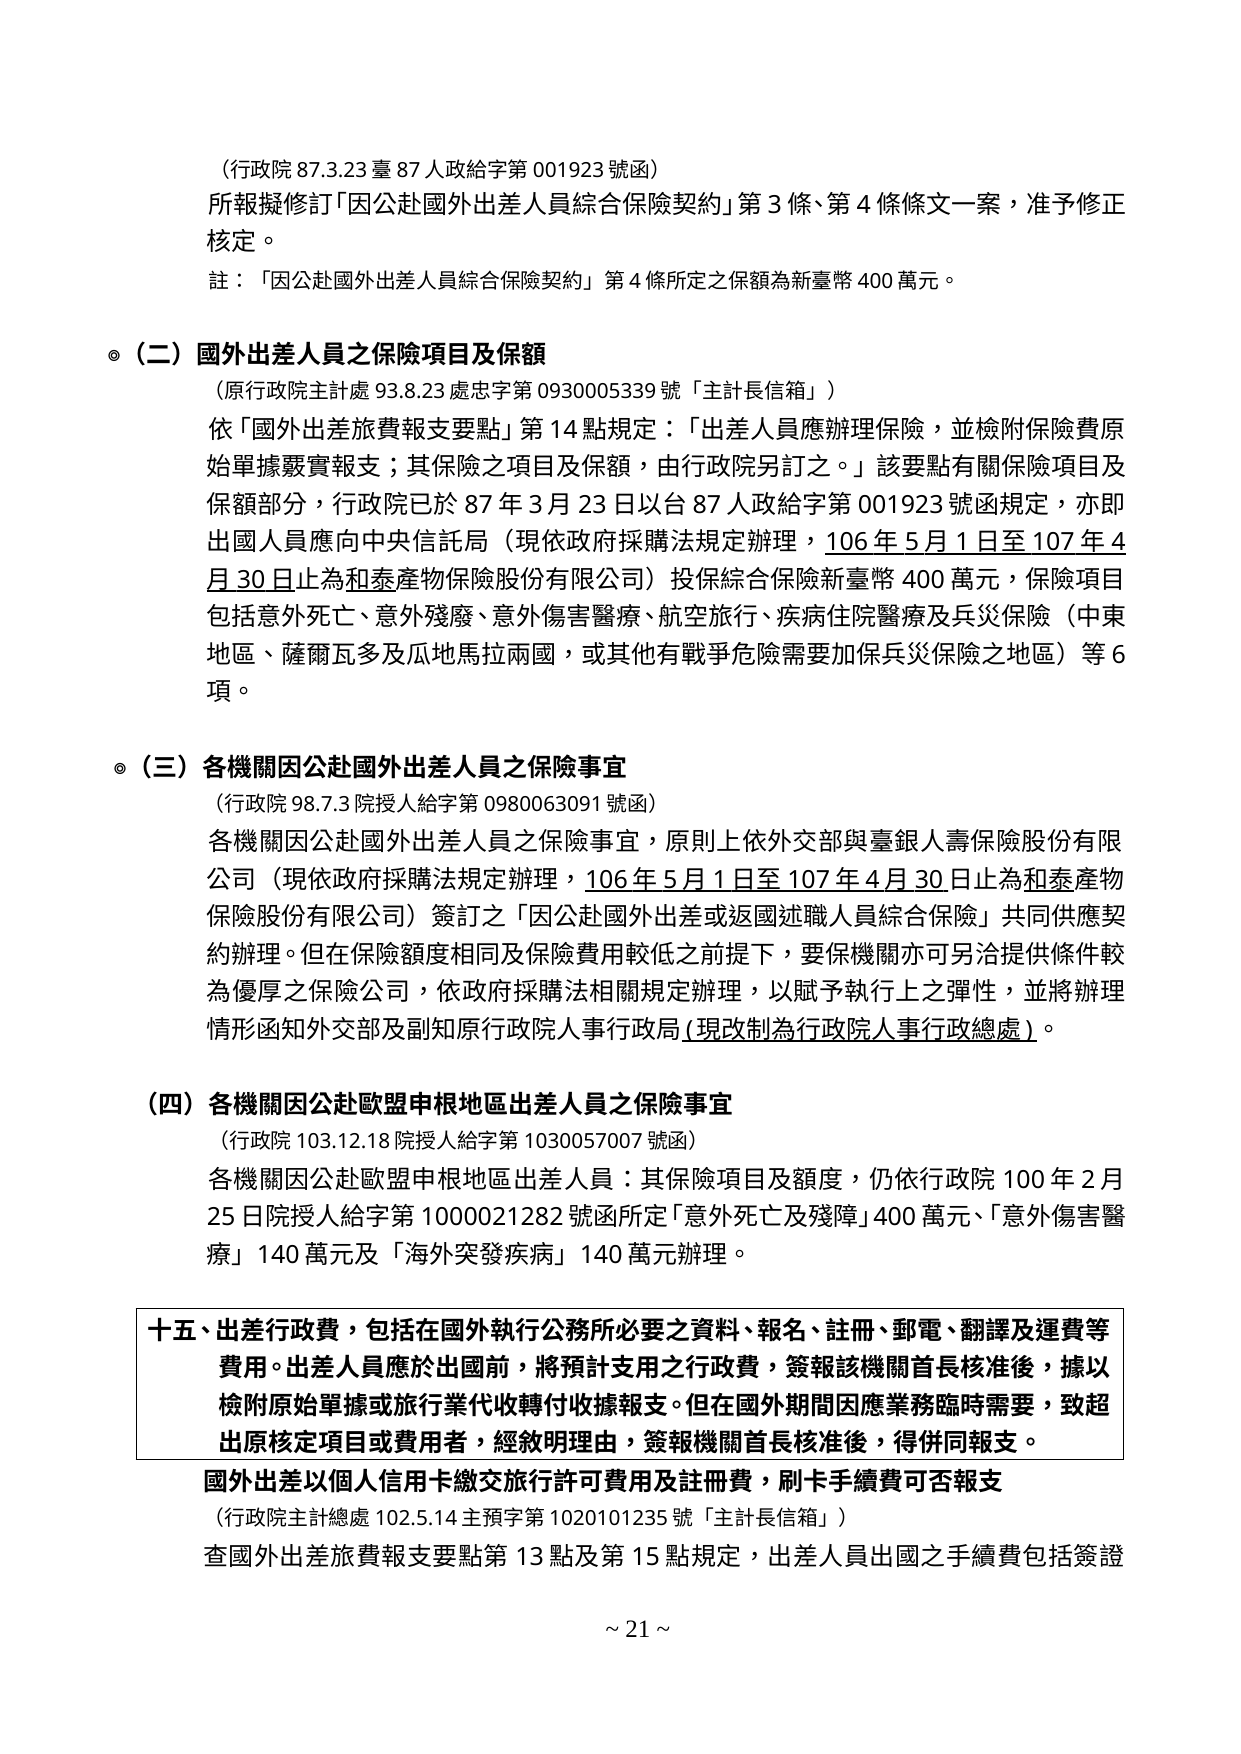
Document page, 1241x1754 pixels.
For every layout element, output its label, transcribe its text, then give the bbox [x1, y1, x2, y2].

text 各機關因公赴國外出差人員之保險事宜，原則上依外交部與臺銀人壽保險股份有限公司（現依政府採購法規定辦理，106年5月1日至107年4月30日止為和泰產物保險股份有限公司）簽訂之「因公赴國外出差或返國述職人員綜合保險」共同供應契約辦理。但在保險額度相同及保險費用較低之前提下，要保機關亦可另洽提供條件較為優厚之保險公司，依政府採購法相關規定辦理，以賦予執行上之彈性，並將辦理情形函知外交部及副知原行政院人事行政局(現改制為行政院人事行政總處)。 [207, 821, 1126, 1046]
text 註：「因公赴國外出差人員綜合保險契約」第4條所定之保額為新臺幣400萬元。 [208, 258, 1126, 296]
text ◎（三）各機關因公赴國外出差人員之保險事宜 [112, 746, 1128, 783]
text 國外出差以個人信用卡繳交旅行許可費用及註冊費，刷卡手續費可否報支 [204, 1460, 1126, 1498]
text （行政院主計總處102.5.14主預字第1020101235號「主計長信箱」） [204, 1498, 1126, 1535]
text （行政院103.12.18院授人給字第1030057007號函） [207, 1121, 1126, 1158]
text （行政院87.3.23臺87人政給字第001923號函） [209, 146, 1126, 183]
text 查國外出差旅費報支要點第13點及第15點規定，出差人員出國之手續費包括簽證 [203, 1535, 1126, 1573]
text （行政院98.7.3院授人給字第0980063091號函） [204, 783, 1126, 821]
text （四）各機關因公赴歐盟申根地區出差人員之保險事宜 [133, 1083, 1128, 1121]
text （原行政院主計處93.8.23處忠字第0930005339號「主計長信箱」） [204, 371, 1126, 408]
table_header 十五、出差行政費，包括在國外執行公務所必要之資料、報名、註冊、郵電、翻譯及運費等費用。出差人員應於出國前，將預計支用之行政費，簽報該機關首長核准後，據以檢附原始單據或旅行業代收轉付收據報支。但在國外期間因應業務臨時需要，致超出原核定項目或費用者，經敘明理由，簽報機關首長核准後，得併同報支。 [137, 1309, 1123, 1459]
text ◎（二）國外出差人員之保險項目及保額 [106, 333, 1128, 371]
text 依「國外出差旅費報支要點」第14點規定：「出差人員應辦理保險，並檢附保險費原始單據覈實報支；其保險之項目及保額，由行政院另訂之。」該要點有關保險項目及保額部分，行政院已於87年3月23日以台87人政給字第001923號函規定，亦即出國人員應向中央信託局（現依政府採購法規定辦理，106年5月1日至107年4月30日止為和泰產物保險股份有限公司）投保綜合保險新臺幣400萬元，保險項目包括意外死亡、意外殘廢、意外傷害醫療、航空旅行、疾病住院醫療及兵災保險（中東地區、薩爾瓦多及瓜地馬拉兩國，或其他有戰爭危險需要加保兵災保險之地區）等6項。 [207, 408, 1126, 708]
text 各機關因公赴歐盟申根地區出差人員：其保險項目及額度，仍依行政院100年2月25日院授人給字第1000021282號函所定「意外死亡及殘障」400萬元、「意外傷害醫療」140萬元及「海外突發疾病」140萬元辦理。 [207, 1158, 1126, 1271]
text 所報擬修訂「因公赴國外出差人員綜合保險契約」第3條、第4條條文一案，准予修正核定。 [207, 183, 1126, 258]
